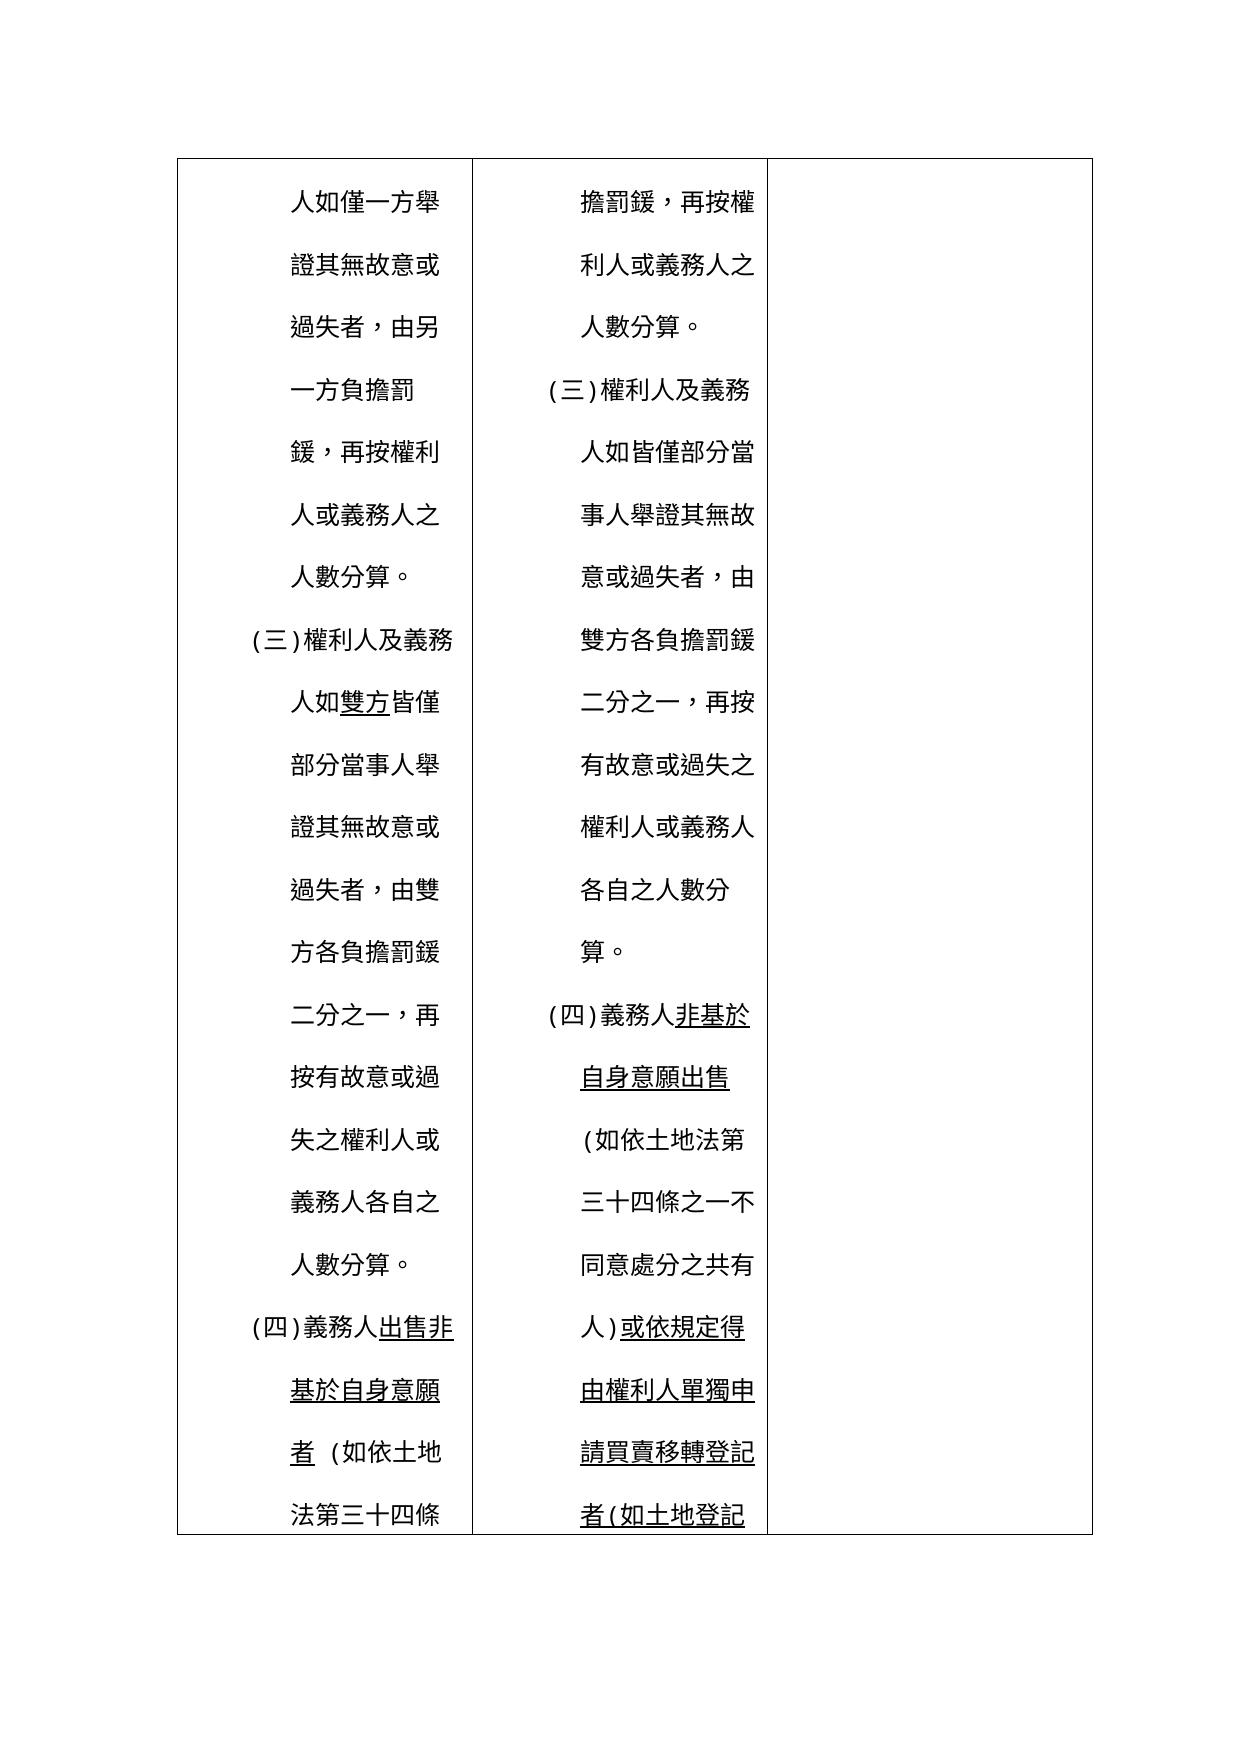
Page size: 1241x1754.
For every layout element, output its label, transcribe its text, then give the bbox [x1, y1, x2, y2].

table_cell 人如僅一方舉證其無故意或過失者，由另一方負擔罰鍰，再按權利人或義務人之人數分算。 (三)權利人及義務人如雙方皆僅部分當事人舉證其無故意或過失者，由雙方各負擔罰鍰二分之一，再按有故意或過失之權利人或義務人各自之人數分算。 (四)義務人出售非基於自身意願者 (如依土地法第三十四條 [178, 159, 472, 1534]
table_cell [768, 159, 1092, 1534]
table_cell 擔罰鍰，再按權利人或義務人之人數分算。 (三)權利人及義務人如皆僅部分當事人舉證其無故意或過失者，由雙方各負擔罰鍰二分之一，再按有故意或過失之權利人或義務人各自之人數分算。 (四)義務人非基於自身意願出售(如依土地法第三十四條之一不同意處分之共有人)或依規定得由權利人單獨申請買賣移轉登記者(如土地登記 [473, 159, 767, 1534]
